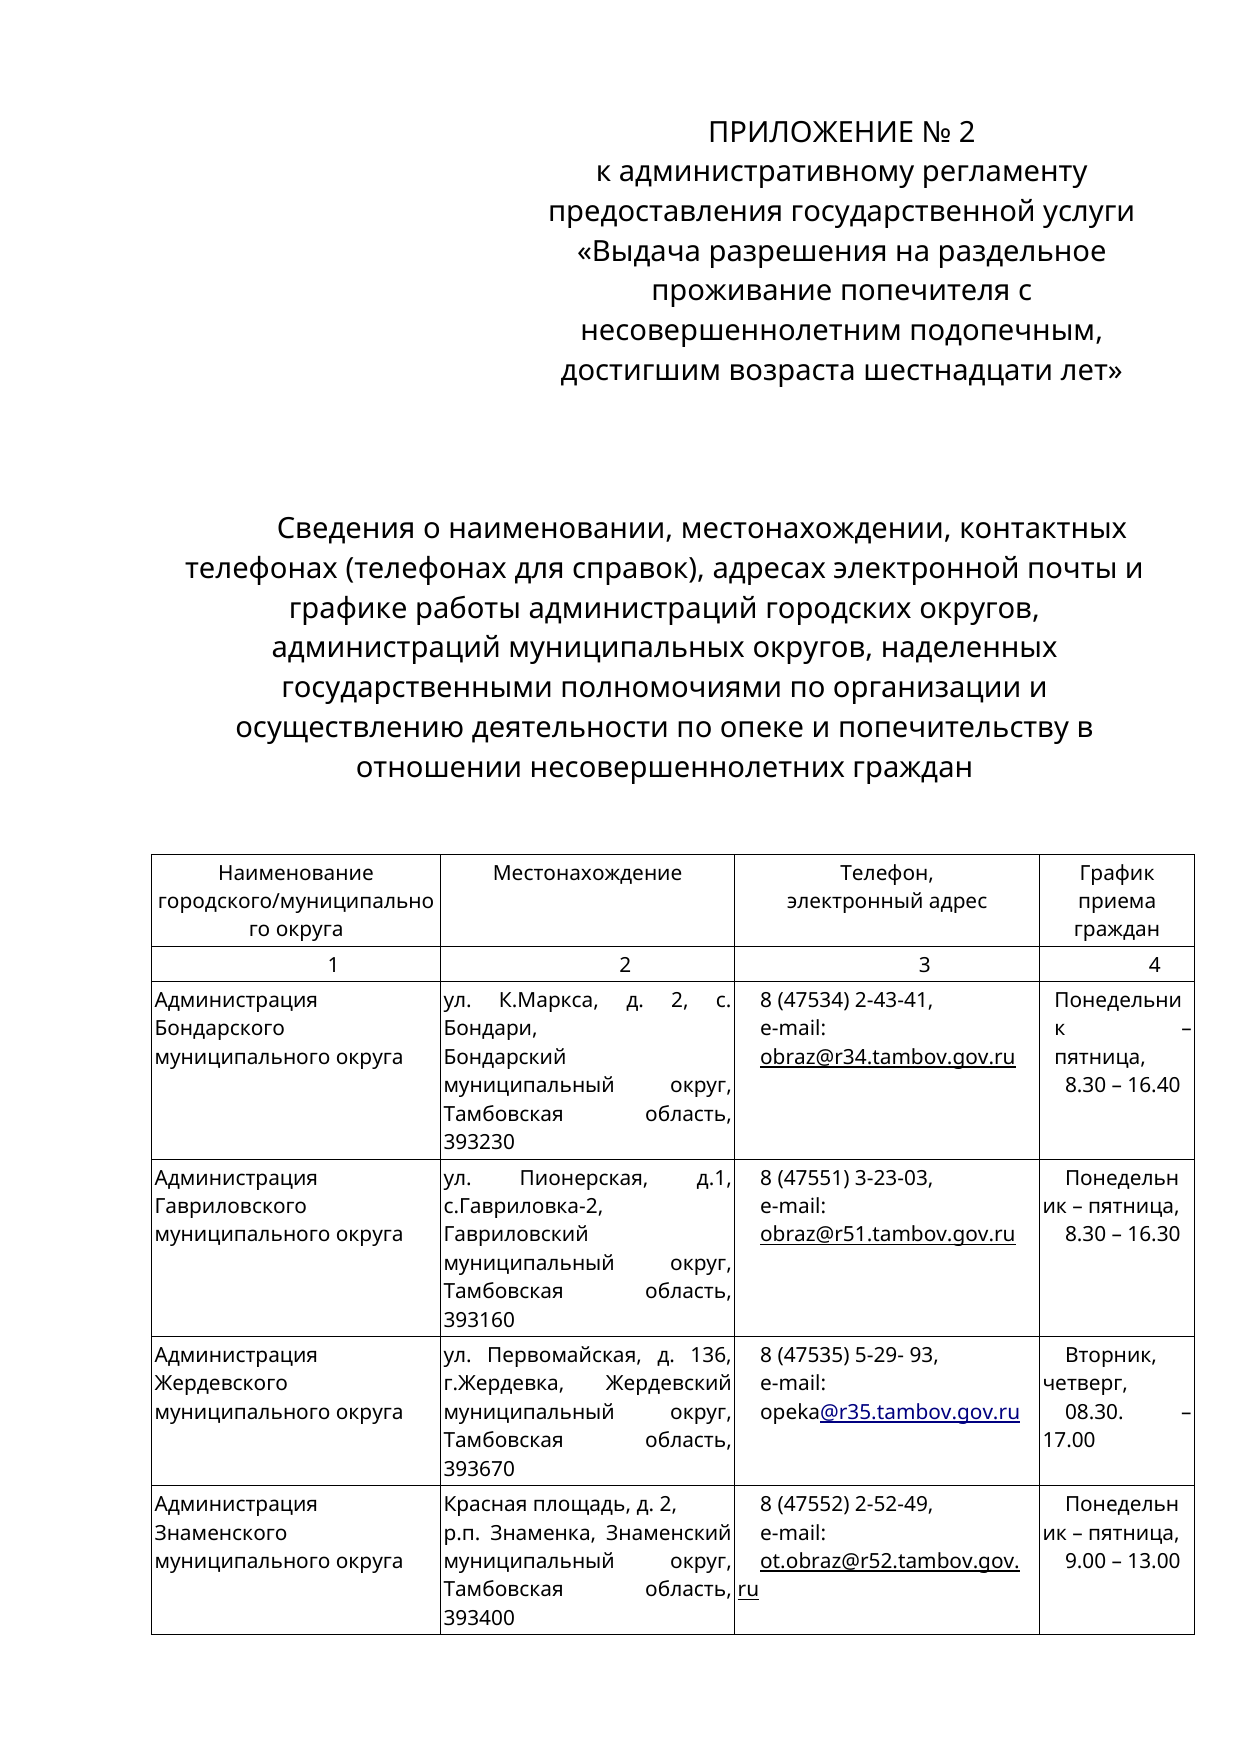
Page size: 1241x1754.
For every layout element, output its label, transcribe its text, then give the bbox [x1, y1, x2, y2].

table_cell Администрация Знаменского муниципального округа [152, 1486, 440, 1634]
table_cell 8 (47552) 2-52-49, e-mail: ot.obraz@r52.tambov.gov. ru [735, 1486, 1039, 1634]
table_cell 1 [152, 947, 440, 981]
table_cell ул. К.Маркса, д. 2, с. Бондари, Бондарский муниципальный округ, Тамбовская область, 393230 [441, 982, 734, 1159]
table_cell Вторник, четверг, 08.30. – 17.00 [1040, 1337, 1194, 1485]
table_cell ул. Пионерская, д.1, с.Гавриловка-2, Гавриловский муниципальный округ, Тамбовская область, 393160 [441, 1160, 734, 1336]
table_cell 8 (47534) 2-43-41, e-mail: obraz@r34.tambov.gov.ru [735, 982, 1039, 1159]
table_cell 2 [441, 947, 734, 981]
table_cell 8 (47535) 5-29- 93, e-mail: opeka@r35.tambov.gov.ru [735, 1337, 1039, 1485]
table_cell Понедельник – пятница, 9.00 – 13.00 [1040, 1486, 1194, 1634]
text к административному регламенту предоставления государственной услуги «Выдача разрешения на раздельное проживание попечителя с несовершеннолетним подопечным, достигшим возраста шестнадцати лет» [532, 151, 1152, 389]
table_cell Администрация Гавриловского муниципального округа [152, 1160, 440, 1336]
table_cell ул. Первомайская, д. 136, г.Жердевка, Жердевский муниципальный округ, Тамбовская область, 393670 [441, 1337, 734, 1485]
table_header График приема граждан [1040, 855, 1194, 946]
table_header Местонахождение [441, 855, 734, 946]
table_cell Красная площадь, д. 2, р.п. Знаменка, Знаменский муниципальный округ, Тамбовская область, 393400 [441, 1486, 734, 1634]
table_cell 4 [1040, 947, 1194, 981]
table_cell 8 (47551) 3-23-03, e-mail: obraz@r51.tambov.gov.ru [735, 1160, 1039, 1336]
table_cell Понедельник – пятница, 8.30 – 16.40 [1040, 982, 1194, 1159]
table_cell 3 [735, 947, 1039, 981]
table_cell Администрация Жердевского муниципального округа [152, 1337, 440, 1485]
table_cell Администрация Бондарского муниципального округа [152, 982, 440, 1159]
table_header Телефон, электронный адрес [735, 855, 1039, 946]
text Сведения о наименовании, местонахождении, контактных телефонах (телефонах для справок), адресах электронной почты и графике работы администраций городских округов, администраций муниципальных округов, наделенных государственными полномочиями по организации и осуществлению деятельности по опеке и попечительству в отношении несовершеннолетних граждан [177, 508, 1152, 786]
table_header Наименование городского/муниципального округа [152, 855, 440, 946]
table_cell Понедельник – пятница, 8.30 – 16.30 [1040, 1160, 1194, 1336]
text ПРИЛОЖЕНИЕ № 2 [532, 111, 1152, 151]
